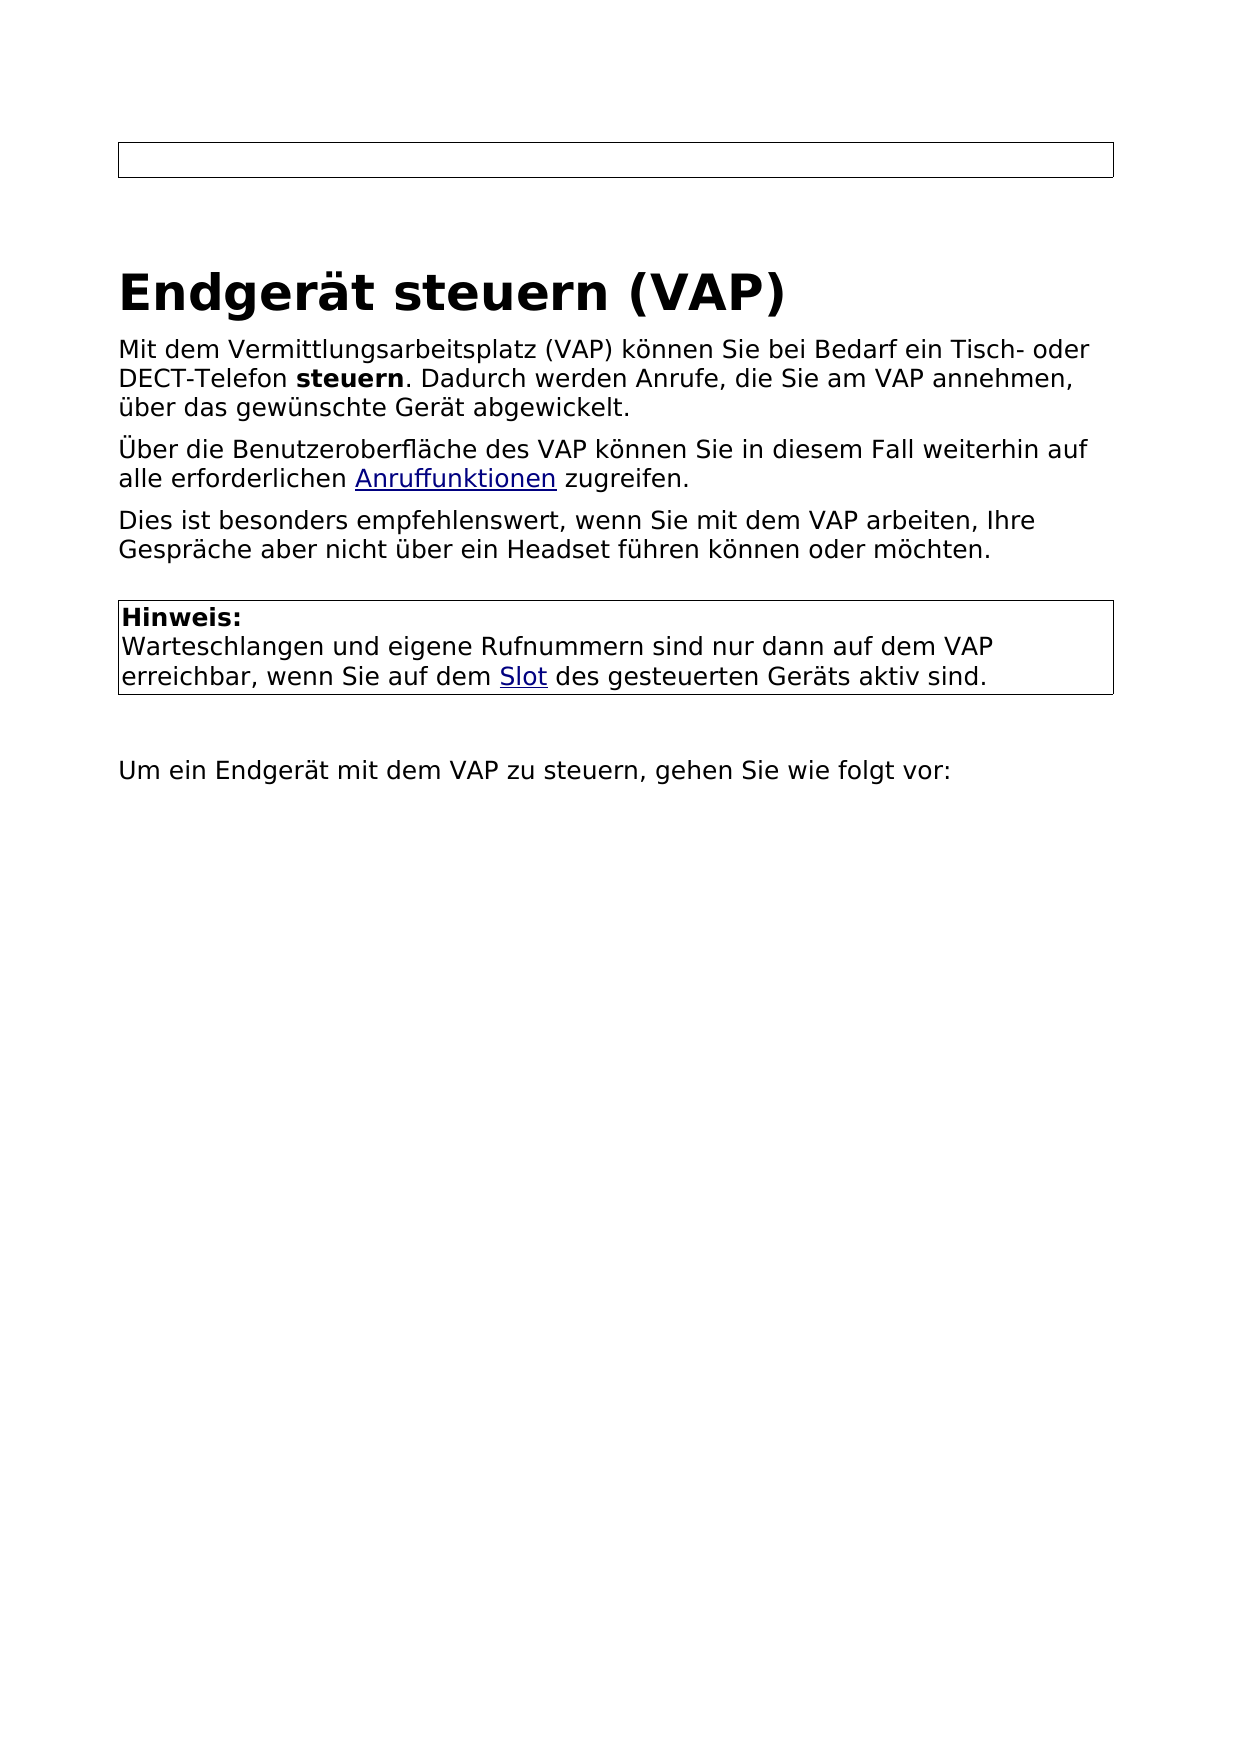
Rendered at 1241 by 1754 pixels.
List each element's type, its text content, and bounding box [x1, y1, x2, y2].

text Um ein Endgerät mit dem VAP zu steuern, gehen Sie wie folgt vor: [118, 756, 1122, 786]
text Über die Benutzeroberfläche des VAP können Sie in diesem Fall weiterhin auf alle erforderlichen Anruffunktionen zugreifen. [118, 435, 1122, 493]
text Mit dem Vermittlungsarbeitsplatz (VAP) können Sie bei Bedarf ein Tisch- oder DECT-Telefon steuern. Dadurch werden Anrufe, die Sie am VAP annehmen, über das gewünschte Gerät abgewickelt. [118, 335, 1122, 423]
subtitle Endgerät steuern (VAP) [118, 264, 1122, 323]
table_header Hinweis: Warteschlangen und eigene Rufnummern sind nur dann auf dem VAP erreichbar, wenn Sie auf dem Slot des gesteuerten Geräts aktiv sind. [119, 601, 1113, 694]
text Dies ist besonders empfehlenswert, wenn Sie mit dem VAP arbeiten, Ihre Gespräche aber nicht über ein Headset führen können oder möchten. [118, 506, 1122, 564]
table_header [119, 143, 1113, 177]
